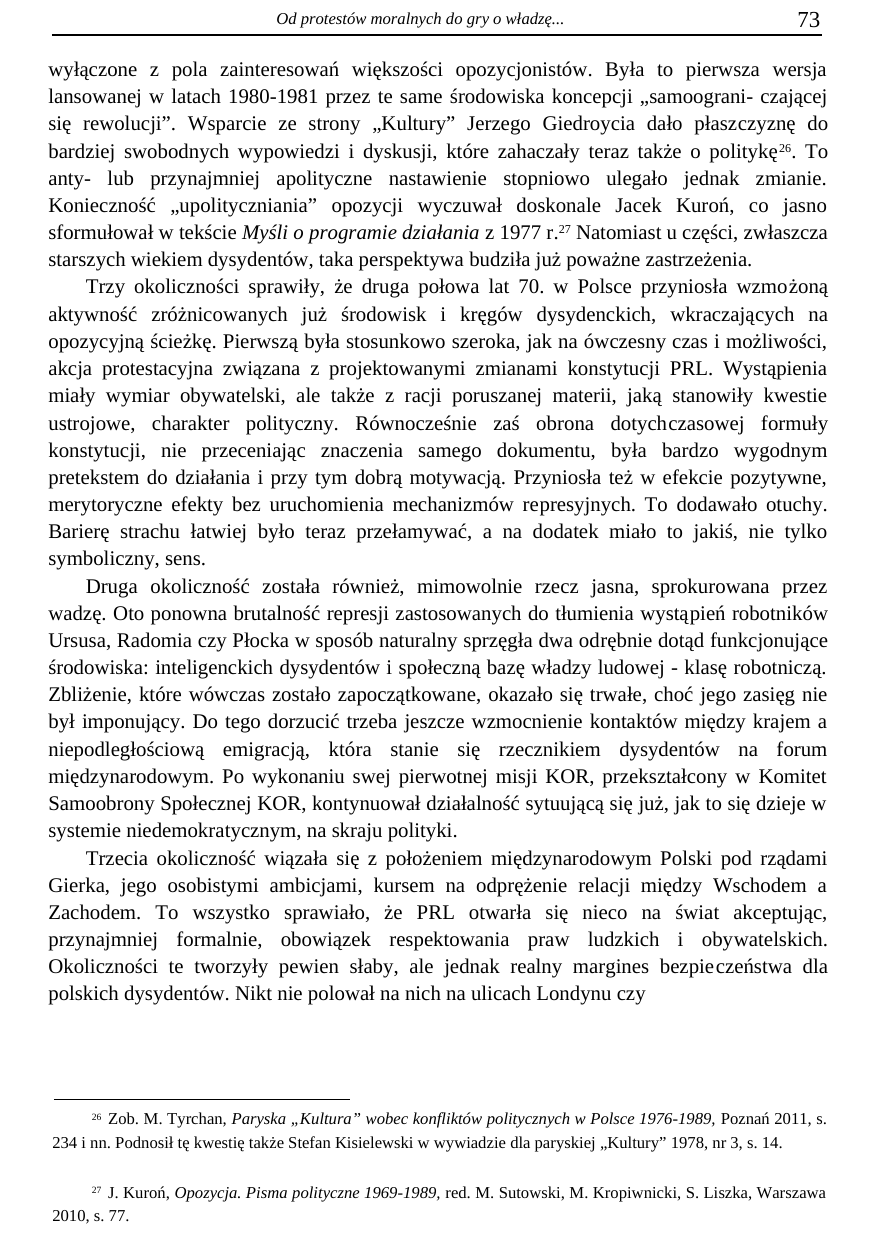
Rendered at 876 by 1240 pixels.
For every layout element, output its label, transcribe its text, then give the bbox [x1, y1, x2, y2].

text Trzecia okoliczność wiązała się z położeniem międzynarodowym Polski pod rządami Gierka, jego osobistymi ambicjami, kursem na odprężenie relacji między Wschodem a Zachodem. To wszystko sprawiało, że PRL otwarła się nieco na świat akceptując, przynajmniej formalnie, obowiązek respektowania praw ludzkich i oby­watelskich. Okoliczności te tworzyły pewien słaby, ale jednak realny margines bezpie­czeństwa dla polskich dysydentów. Nikt nie polował na nich na ulicach Londynu czy [48, 845, 828, 1005]
text Od protestów moralnych do gry o władzę... [276, 8, 595, 28]
text 27 J. Kuroń, Opozycja. Pisma polityczne 1969-1989, red. M. Sutowski, M. Kropiwnicki, S. Liszka, Warszawa 2010, s. 77. [52, 1182, 827, 1225]
text 73 [797, 6, 822, 33]
text Druga okoliczność została również, mimowolnie rzecz jasna, sprokurowana przez wadzę. Oto ponowna brutalność represji zastosowanych do tłumienia wystą­pień robotników Ursusa, Radomia czy Płocka w sposób naturalny sprzęgła dwa od­rębnie dotąd funkcjonujące środowiska: inteligenckich dysydentów i społeczną bazę władzy ludowej - klasę robotniczą. Zbliżenie, które wówczas zostało zapoczątkowa­ne, okazało się trwałe, choć jego zasięg nie był imponujący. Do tego dorzucić trzeba jeszcze wzmocnienie kontaktów między krajem a niepodległościową emigracją, któ­ra stanie się rzecznikiem dysydentów na forum międzynarodowym. Po wykonaniu swej pierwotnej misji KOR, przekształcony w Komitet Samoobrony Społecznej KOR, kontynuował działalność sytuującą się już, jak to się dzieje w systemie niedemokra­tycznym, na skraju polityki. [48, 573, 828, 842]
text 26 Zob. M. Tyrchan, Paryska „Kultura” wobec konfliktów politycznych w Polsce 1976-1989, Poznań 2011, s. 234 i nn. Podnosił tę kwestię także Stefan Kisielewski w wywiadzie dla paryskiej „Kultury” 1978, nr 3, s. 14. [52, 1109, 827, 1152]
text wyłączone z pola zainteresowań większości opozycjonistów. Była to pierwsza wersja lansowanej w latach 1980-1981 przez te same środowiska koncepcji „samoograni- czającej się rewolucji”. Wsparcie ze strony „Kultury” Jerzego Giedroycia dało płasz­czyznę do bardziej swobodnych wypowiedzi i dyskusji, które zahaczały teraz także o politykę26. To anty- lub przynajmniej apolityczne nastawienie stopniowo ulegało jednak zmianie. Konieczność „upolityczniania” opozycji wyczuwał doskonale Jacek Kuroń, co jasno sformułował w tekście Myśli o programie działania z 1977 r.27 Nato­miast u części, zwłaszcza starszych wiekiem dysydentów, taka perspektywa budziła już poważne zastrzeżenia. [48, 57, 828, 271]
text Trzy okoliczności sprawiły, że druga połowa lat 70. w Polsce przyniosła wzmo­żoną aktywność zróżnicowanych już środowisk i kręgów dysydenckich, wkraczają­cych na opozycyjną ścieżkę. Pierwszą była stosunkowo szeroka, jak na ówczesny czas i możliwości, akcja protestacyjna związana z projektowanymi zmianami konstytucji PRL. Wystąpienia miały wymiar obywatelski, ale także z racji poruszanej materii, jaką stanowiły kwestie ustrojowe, charakter polityczny. Równocześnie zaś obrona dotych­czasowej formuły konstytucji, nie przeceniając znaczenia samego dokumentu, była bardzo wygodnym pretekstem do działania i przy tym dobrą motywacją. Przyniosła też w efekcie pozytywne, merytoryczne efekty bez uruchomienia mechanizmów re­presyjnych. To dodawało otuchy. Barierę strachu łatwiej było teraz przełamywać, a na dodatek miało to jakiś, nie tylko symboliczny, sens. [48, 274, 828, 570]
